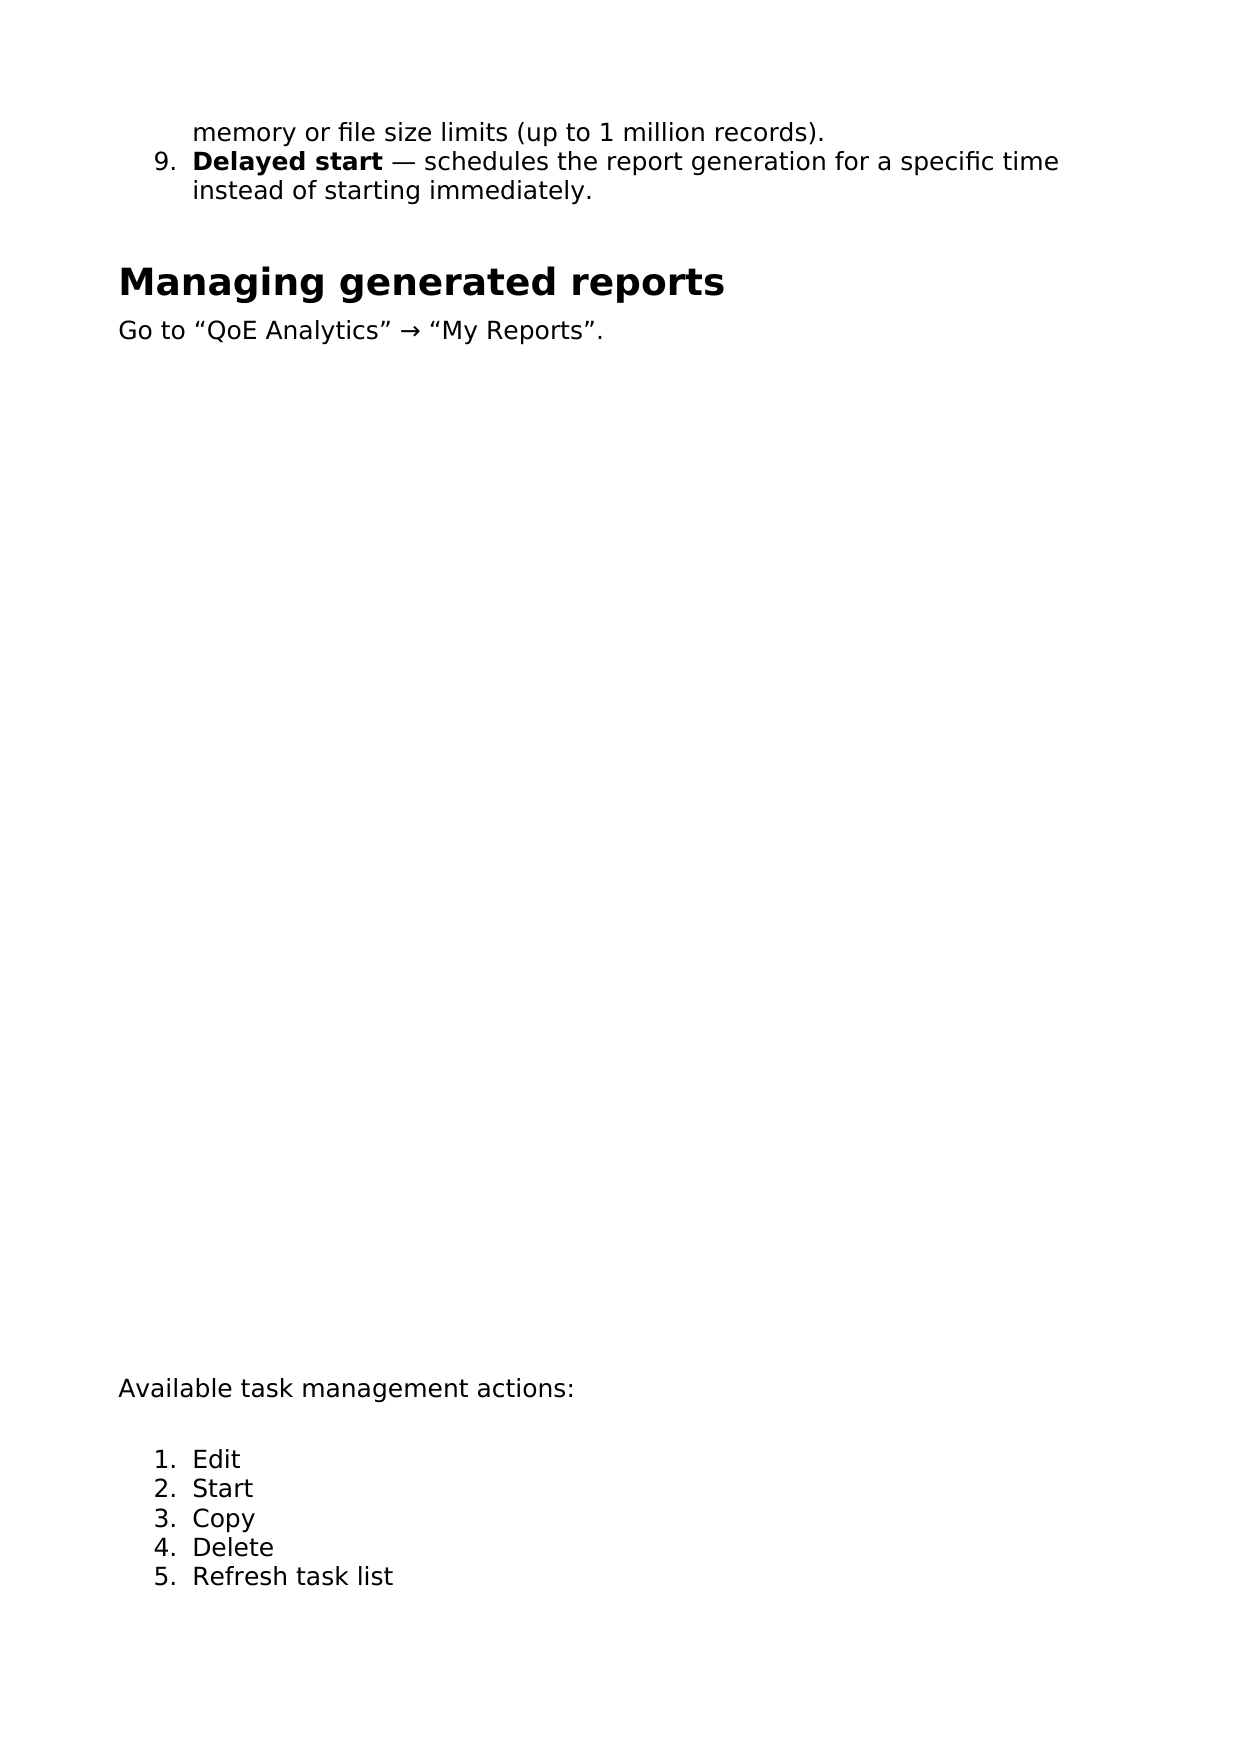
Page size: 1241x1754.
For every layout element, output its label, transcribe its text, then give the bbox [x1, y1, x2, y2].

list memory or file size limits (up to 1 million records). [177, 118, 1122, 147]
text Go to “QoE Analytics” → “My Reports”. [118, 316, 1122, 345]
list Start [177, 1475, 1122, 1504]
list Edit [177, 1446, 1122, 1475]
list Refresh task list [177, 1562, 1122, 1591]
list Delete [177, 1533, 1122, 1562]
list Copy [177, 1504, 1122, 1533]
subtitle Managing generated reports [118, 260, 1122, 304]
text Available task management actions: [118, 1374, 1122, 1403]
list Delayed start — schedules the report generation for a specific time instead of starting immediately. [177, 147, 1122, 206]
